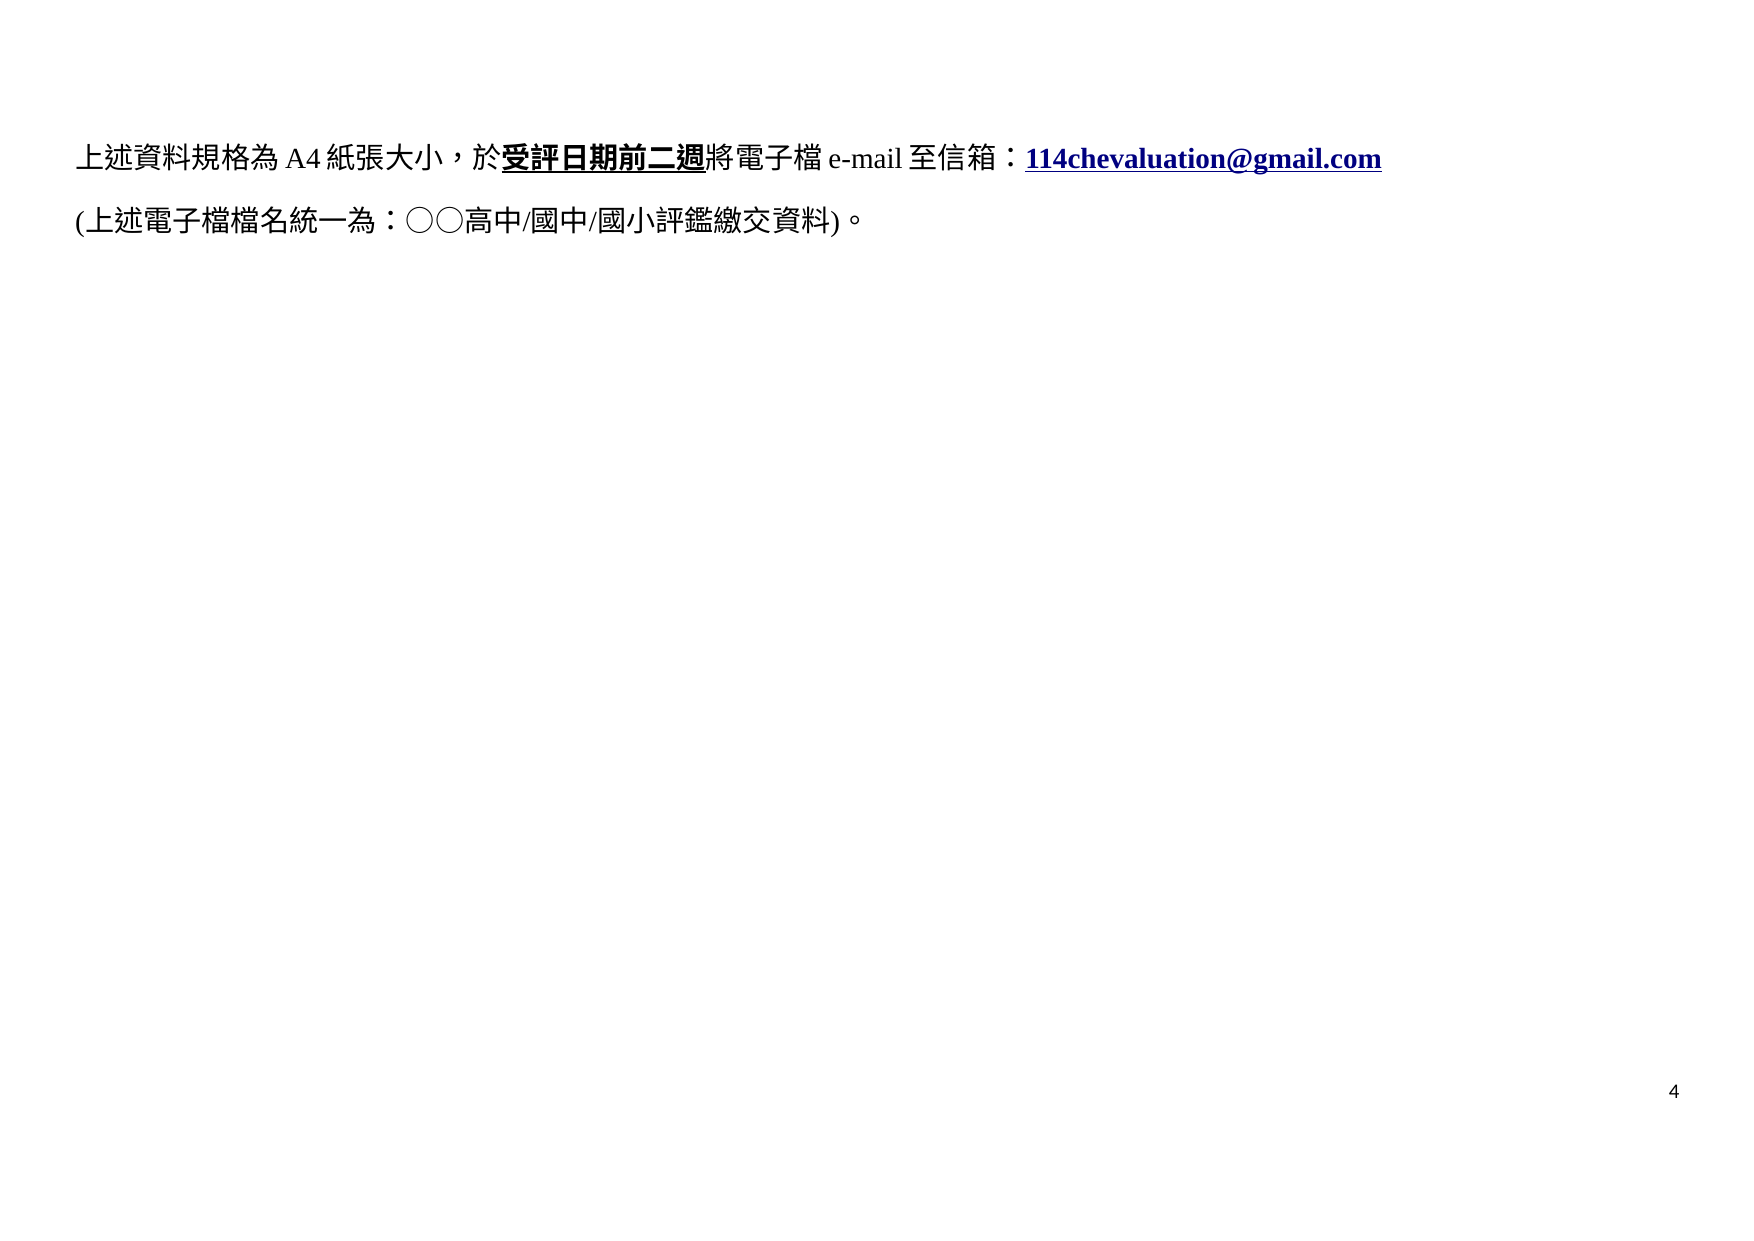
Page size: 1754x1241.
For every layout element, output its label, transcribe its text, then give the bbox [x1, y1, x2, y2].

text (上述電子檔檔名統一為：○○高中/國中/國小評鑑繳交資料)。 [75, 177, 1679, 239]
text 上述資料規格為A4紙張大小，於受評日期前二週將電子檔e-mail至信箱：114chevaluation@gmail.com [75, 114, 1679, 177]
